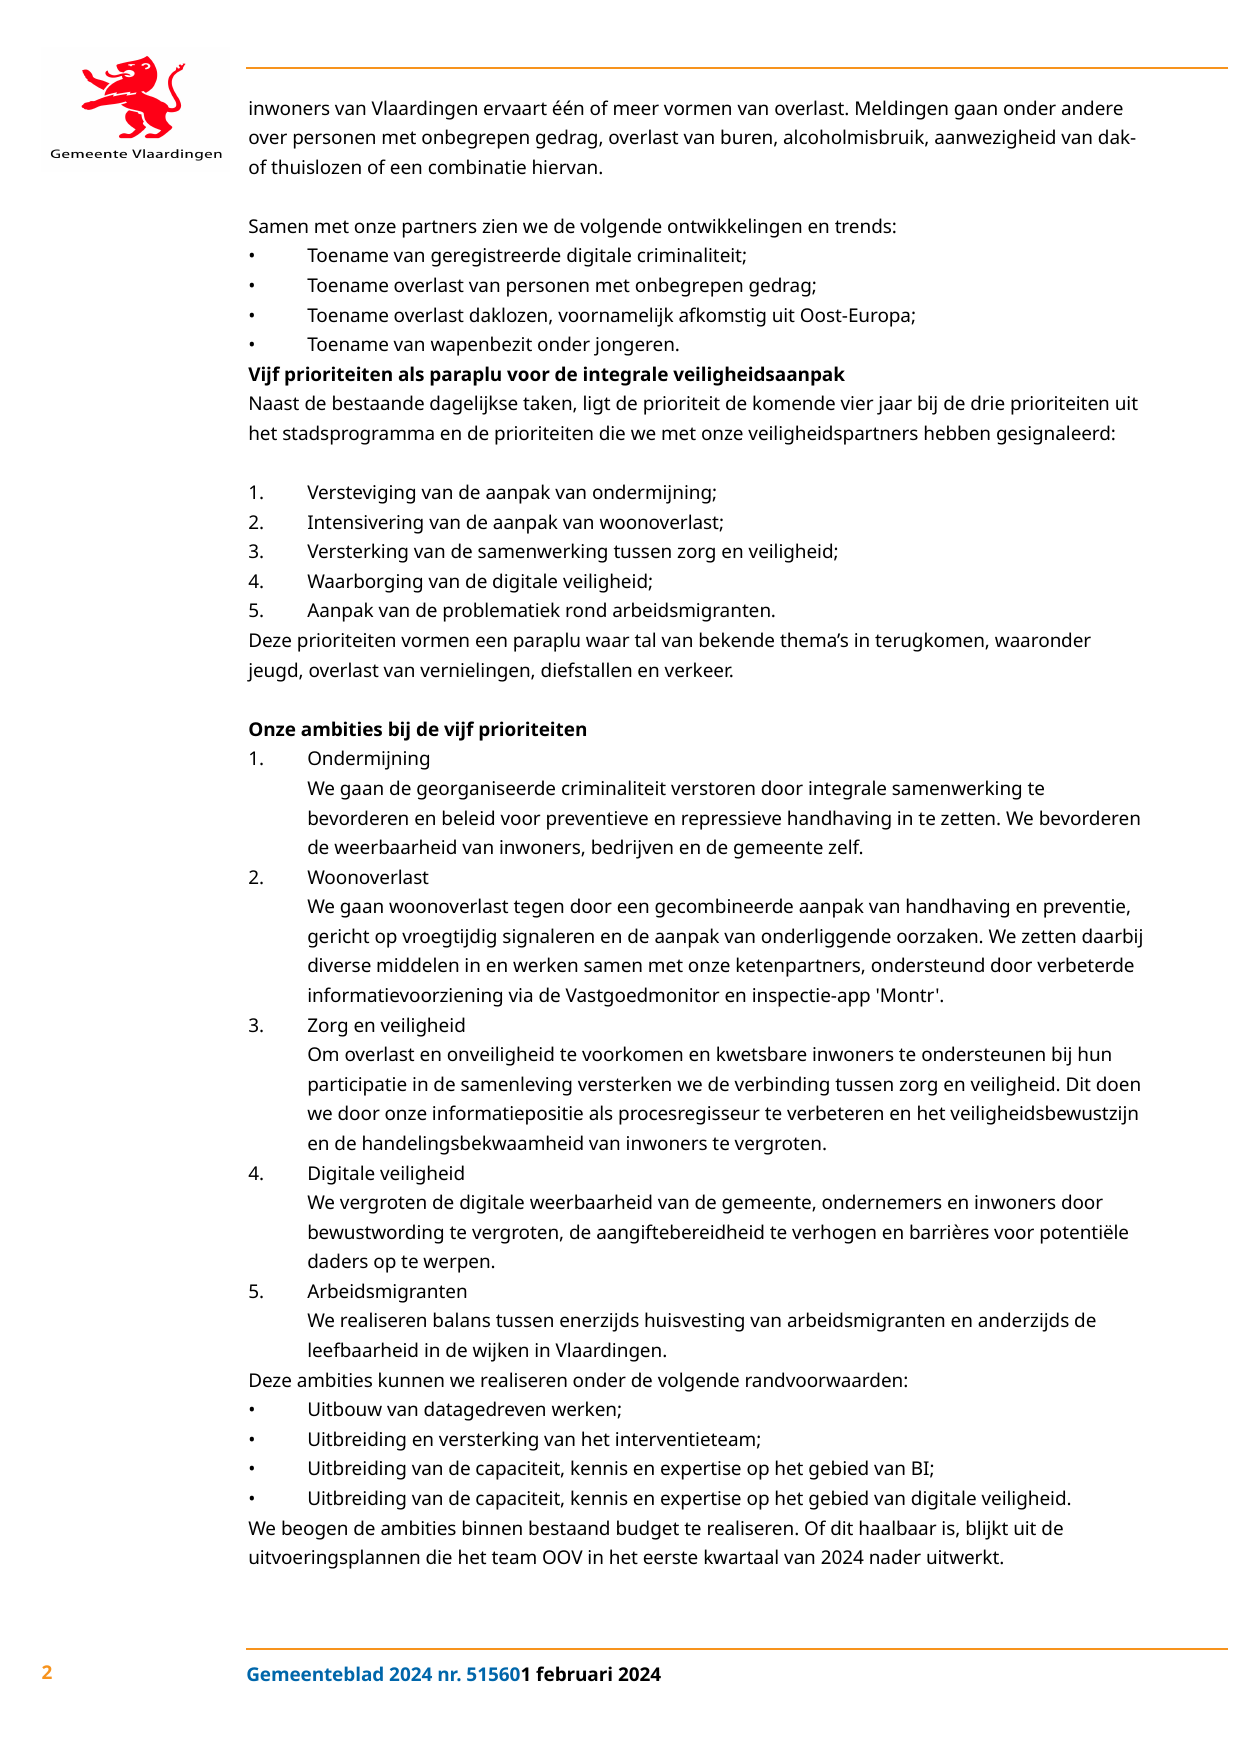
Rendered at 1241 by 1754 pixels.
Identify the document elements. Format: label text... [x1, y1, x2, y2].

text Deze prioriteiten vormen een paraplu waar tal van bekende thema’s in terugkomen, waaronder jeugd, overlast van vernielingen, diefstallen en verkeer. [248, 627, 1152, 683]
list We vergroten de digitale weerbaarheid van de gemeente, ondernemers en inwoners door bewustwording te vergroten, de aangiftebereidheid te verhogen en barrières voor potentiële daders op te werpen. [248, 1189, 1152, 1274]
text Vijf prioriteiten als paraplu voor de integrale veiligheidsaanpak [248, 361, 1152, 387]
list Uitbreiding van de capaciteit, kennis en expertise op het gebied van digitale veiligheid. [248, 1485, 1152, 1511]
list Versterking van de samenwerking tussen zorg en veiligheid; [248, 538, 1152, 564]
list Waarborging van de digitale veiligheid; [248, 568, 1152, 594]
list Zorg en veiligheid [248, 1012, 1152, 1038]
list Uitbreiding van de capaciteit, kennis en expertise op het gebied van BI; [248, 1456, 1152, 1481]
list Versteviging van de aanpak van ondermijning; [248, 479, 1152, 505]
text Deze ambities kunnen we realiseren onder de volgende randvoorwaarden: [248, 1367, 1152, 1393]
picture [41, 47, 231, 172]
list Om overlast en onveiligheid te voorkomen en kwetsbare inwoners te ondersteunen bij hun participatie in de samenleving versterken we de verbinding tussen zorg en veiligheid. Dit doen we door onze informatiepositie als procesregisseur te verbeteren en het veiligheidsbewustzijn en de handelingsbekwaamheid van inwoners te vergroten. [248, 1041, 1152, 1156]
list We gaan woonoverlast tegen door een gecombineerde aanpak van handhaving en preventie, gericht op vroegtijdig signaleren en de aanpak van onderliggende oorzaken. We zetten daarbij diverse middelen in en werken samen met onze ketenpartners, ondersteund door verbeterde informatievoorziening via de Vastgoedmonitor en inspectie-app 'Montr'. [248, 893, 1152, 1008]
list Ondermijning [248, 746, 1152, 771]
list Toename van geregistreerde digitale criminaliteit; [248, 243, 1152, 268]
list Uitbouw van datagedreven werken; [248, 1396, 1152, 1422]
list Toename overlast daklozen, voornamelijk afkomstig uit Oost-Europa; [248, 302, 1152, 328]
list Uitbreiding en versterking van het interventieteam; [248, 1426, 1152, 1452]
list Aanpak van de problematiek rond arbeidsmigranten. [248, 598, 1152, 623]
text Naast de bestaande dagelijkse taken, ligt de prioriteit de komende vier jaar bij de drie prioriteiten uit het stadsprogramma en de prioriteiten die we met onze veiligheidspartners hebben gesignaleerd: [248, 391, 1152, 446]
text inwoners van Vlaardingen ervaart één of meer vormen van overlast. Meldingen gaan onder andere over personen met onbegrepen gedrag, overlast van buren, alcoholmisbruik, aanwezigheid van dak- of thuislozen of een combinatie hiervan. [248, 95, 1152, 180]
list Digitale veiligheid [248, 1160, 1152, 1186]
list Woonoverlast [248, 864, 1152, 890]
list Arbeidsmigranten [248, 1278, 1152, 1304]
list Toename overlast van personen met onbegrepen gedrag; [248, 272, 1152, 298]
text Onze ambities bij de vijf prioriteiten [248, 716, 1152, 742]
list We realiseren balans tussen enerzijds huisvesting van arbeidsmigranten en anderzijds de leefbaarheid in de wijken in Vlaardingen. [248, 1308, 1152, 1363]
text We beogen de ambities binnen bestaand budget te realiseren. Of dit haalbaar is, blijkt uit de uitvoeringsplannen die het team OOV in het eerste kwartaal van 2024 nader uitwerkt. [248, 1515, 1152, 1570]
list Intensivering van de aanpak van woonoverlast; [248, 509, 1152, 535]
list We gaan de georganiseerde criminaliteit verstoren door integrale samenwerking te bevorderen en beleid voor preventieve en repressieve handhaving in te zetten. We bevorderen de weerbaarheid van inwoners, bedrijven en de gemeente zelf. [248, 775, 1152, 860]
text Samen met onze partners zien we de volgende ontwikkelingen en trends: [248, 213, 1152, 239]
list Toename van wapenbezit onder jongeren. [248, 331, 1152, 357]
